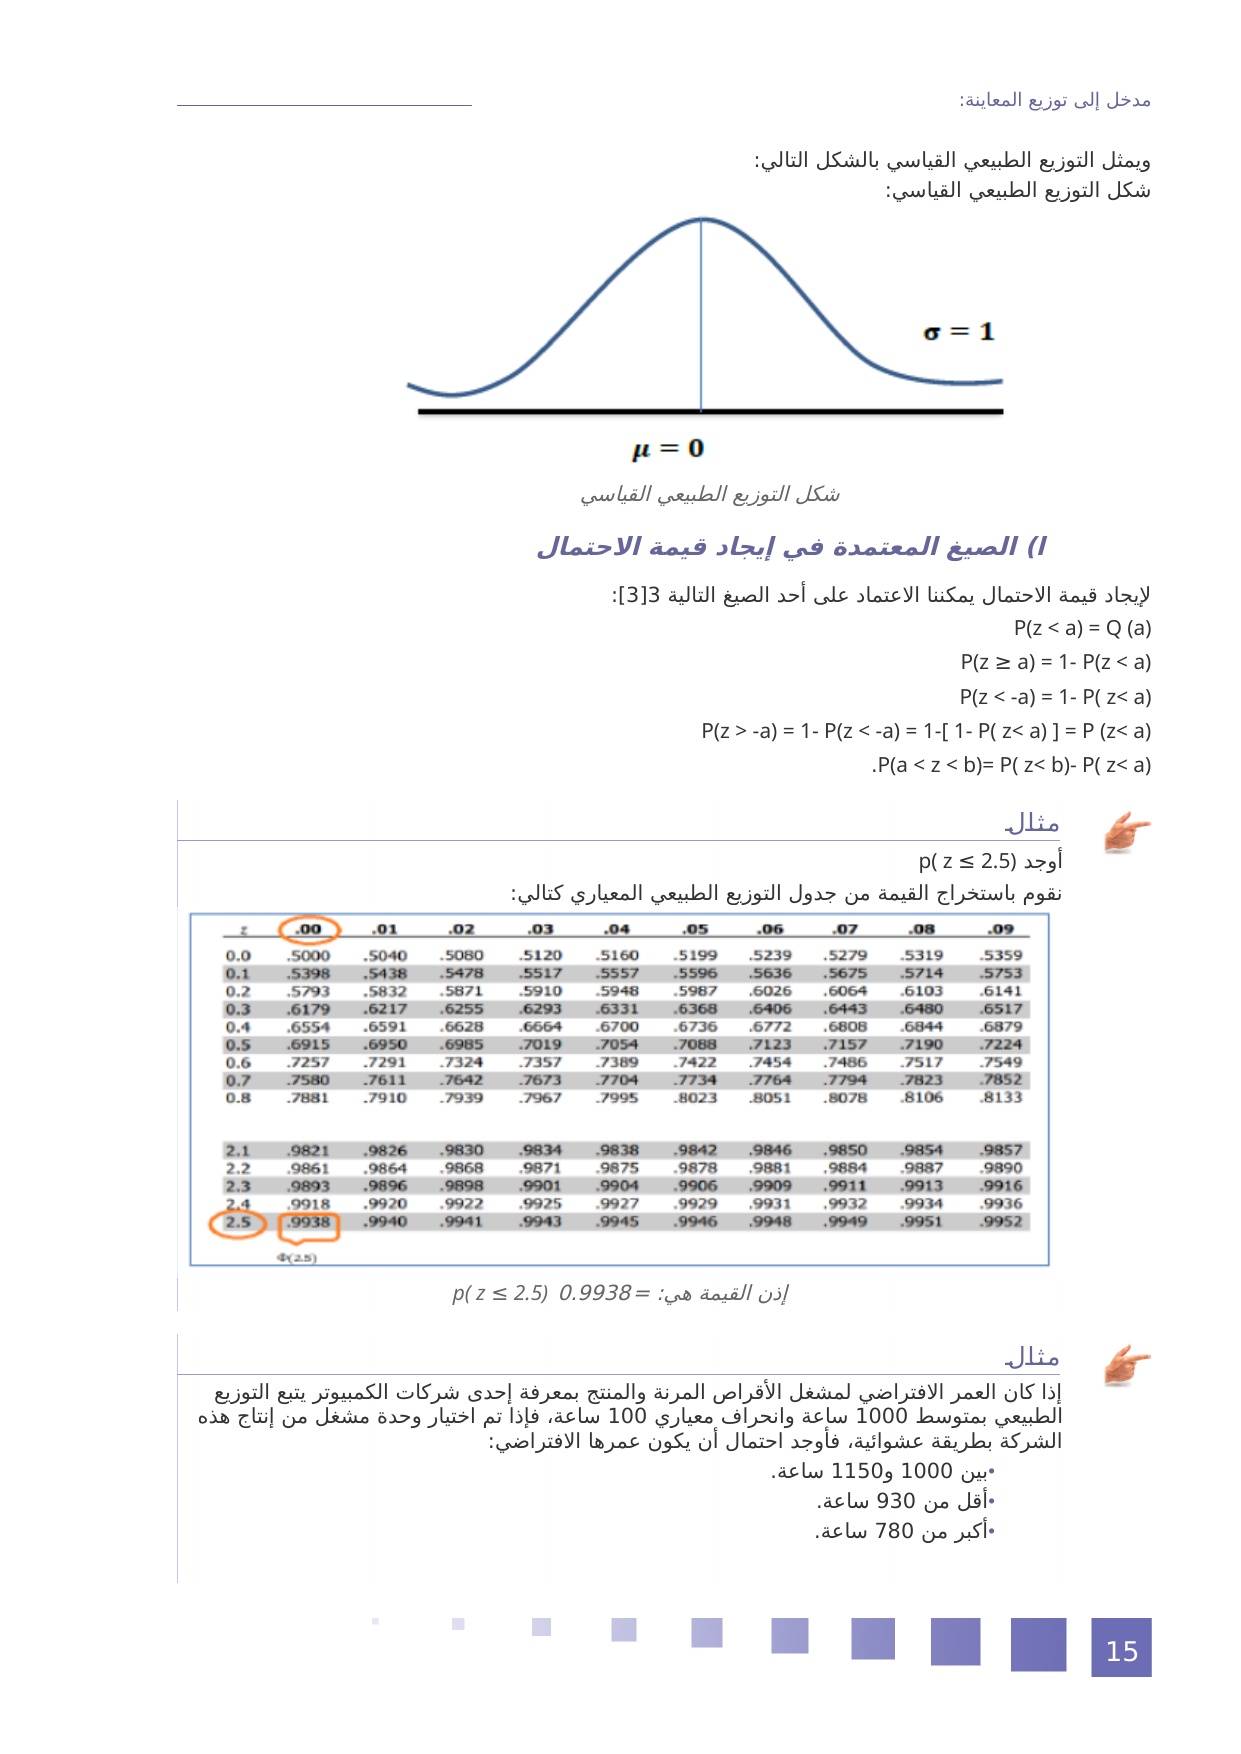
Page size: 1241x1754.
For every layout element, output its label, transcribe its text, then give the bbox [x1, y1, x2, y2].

title مثال [177, 805, 1060, 840]
text إذا كان العمر الافتراضي لمشغل الأقراص المرنة والمنتج بمعرفة إحدى شركات الكمبيوتر يتبع التوزيع الطبيعي بمتوسط 1000 ساعة وانحراف معياري 100 ساعة، فإذا تم اختيار وحدة مشغل من إنتاج هذه الشركة بطريقة عشوائية، فأوجد احتمال أن يكون عمرها الافتراضي: [177, 1380, 1063, 1453]
list أقل من 930 ساعة. [177, 1489, 1026, 1513]
text P(z < -a) = 1- P( z< a) [266, 682, 1152, 710]
text لإيجاد قيمة الاحتمال يمكننا الاعتماد على أحد الصيغ التالية 3[3]: [266, 583, 1152, 607]
text ويمثل التوزيع الطبيعي القياسي بالشكل التالي: [266, 124, 1152, 172]
text P(z < a) = Q (a) [266, 613, 1152, 642]
text نقوم باستخراج القيمة من جدول التوزيع الطبيعي المعياري كتالي: [177, 881, 1063, 905]
text شكل التوزيع الطبيعي القياسي: [266, 178, 1152, 202]
picture [177, 800, 1152, 1311]
list بين 1000 و1150 ساعة. [177, 1459, 1026, 1483]
text أوجد p( z ≤ 2.5) [177, 846, 1063, 875]
title شكل التوزيع الطبيعي القياسي [266, 482, 1152, 506]
picture [177, 1334, 1152, 1583]
picture [177, 1618, 1152, 1677]
title مثال [177, 1339, 1060, 1374]
title الصيغ المعتمدة في إيجاد قيمة الاحتمال [266, 532, 1063, 561]
list أكبر من 780 ساعة. [177, 1519, 1026, 1544]
title إذن القيمة هي: =0.9938 p( z ≤ 2.5) [177, 1278, 1063, 1306]
text P(z > -a) = 1- P(z < -a) = 1-[ 1- P( z< a) ] = P (z< a) [266, 716, 1152, 745]
picture [399, 204, 1018, 482]
text P(a < z < b)= P( z< b)- P( z< a). [266, 751, 1152, 779]
text P(z ≥ a) = 1- P(z < a) [266, 647, 1152, 676]
